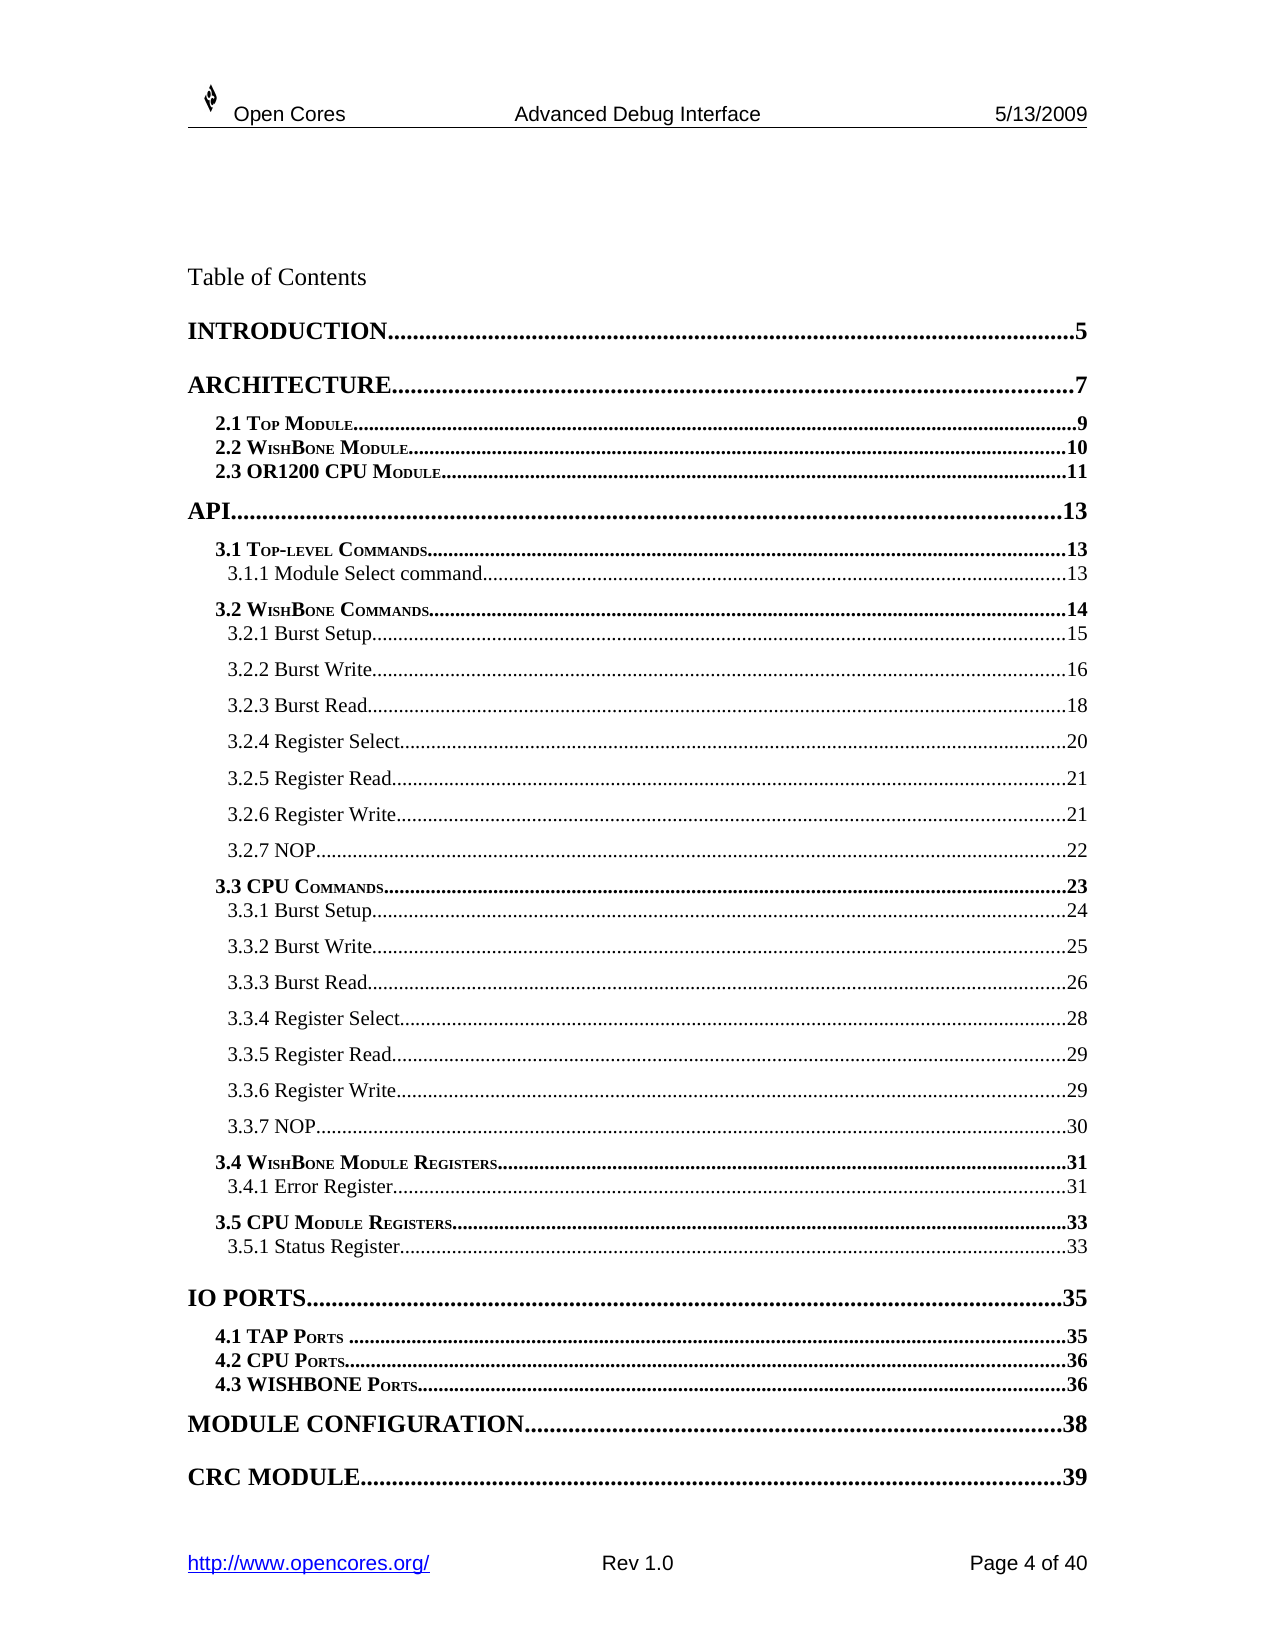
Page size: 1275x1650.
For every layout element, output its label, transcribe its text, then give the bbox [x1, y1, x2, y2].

text 3.4 WishBone Module Registers 31 [210, 1150, 1087, 1174]
text 3.3 CPU Commands 23 [210, 874, 1087, 898]
text 3.5.1 Status Register 33 [222, 1234, 1087, 1258]
text 3.2.1 Burst Setup 15 [222, 621, 1087, 645]
text 3.2.3 Burst Read 18 [222, 693, 1087, 717]
text 3.2.5 Register Read 21 [222, 766, 1087, 789]
text 3.2.4 Register Select 20 [222, 729, 1087, 753]
text Introduction 5 [187, 316, 1087, 345]
text Table of Contents [187, 262, 1087, 291]
text IO Ports 35 [187, 1283, 1087, 1311]
text 3.2.6 Register Write 21 [222, 802, 1087, 826]
text CRC Module 39 [187, 1462, 1087, 1491]
text 3.3.2 Burst Write 25 [222, 934, 1087, 958]
text 4.3 WISHBONE Ports 36 [210, 1372, 1087, 1396]
text 3.3.6 Register Write 29 [222, 1078, 1087, 1102]
text 4.1 TAP Ports 35 [210, 1324, 1087, 1348]
text 3.3.1 Burst Setup 24 [222, 898, 1087, 922]
text 3.2.2 Burst Write 16 [222, 657, 1087, 681]
text 3.1.1 Module Select command 13 [222, 561, 1087, 585]
text 3.2.7 NOP 22 [222, 838, 1087, 862]
text 2.3 OR1200 CPU Module 11 [210, 459, 1087, 483]
text 3.3.7 NOP 30 [222, 1114, 1087, 1138]
text 3.2 WishBone Commands 14 [210, 597, 1087, 621]
text 3.3.5 Register Read 29 [222, 1042, 1087, 1066]
text Architecture 7 [187, 370, 1087, 399]
text 3.4.1 Error Register 31 [222, 1174, 1087, 1198]
text API 13 [187, 496, 1087, 525]
text 2.1 Top Module 9 [210, 411, 1087, 435]
text 3.1 Top-level Commands 13 [210, 537, 1087, 561]
text 2.2 WishBone Module 10 [210, 435, 1087, 459]
text Module Configuration 38 [187, 1409, 1087, 1437]
text 4.2 CPU Ports 36 [210, 1348, 1087, 1372]
text 3.3.3 Burst Read 26 [222, 970, 1087, 994]
text 3.5 CPU Module Registers 33 [210, 1210, 1087, 1234]
text 3.3.4 Register Select 28 [222, 1006, 1087, 1030]
